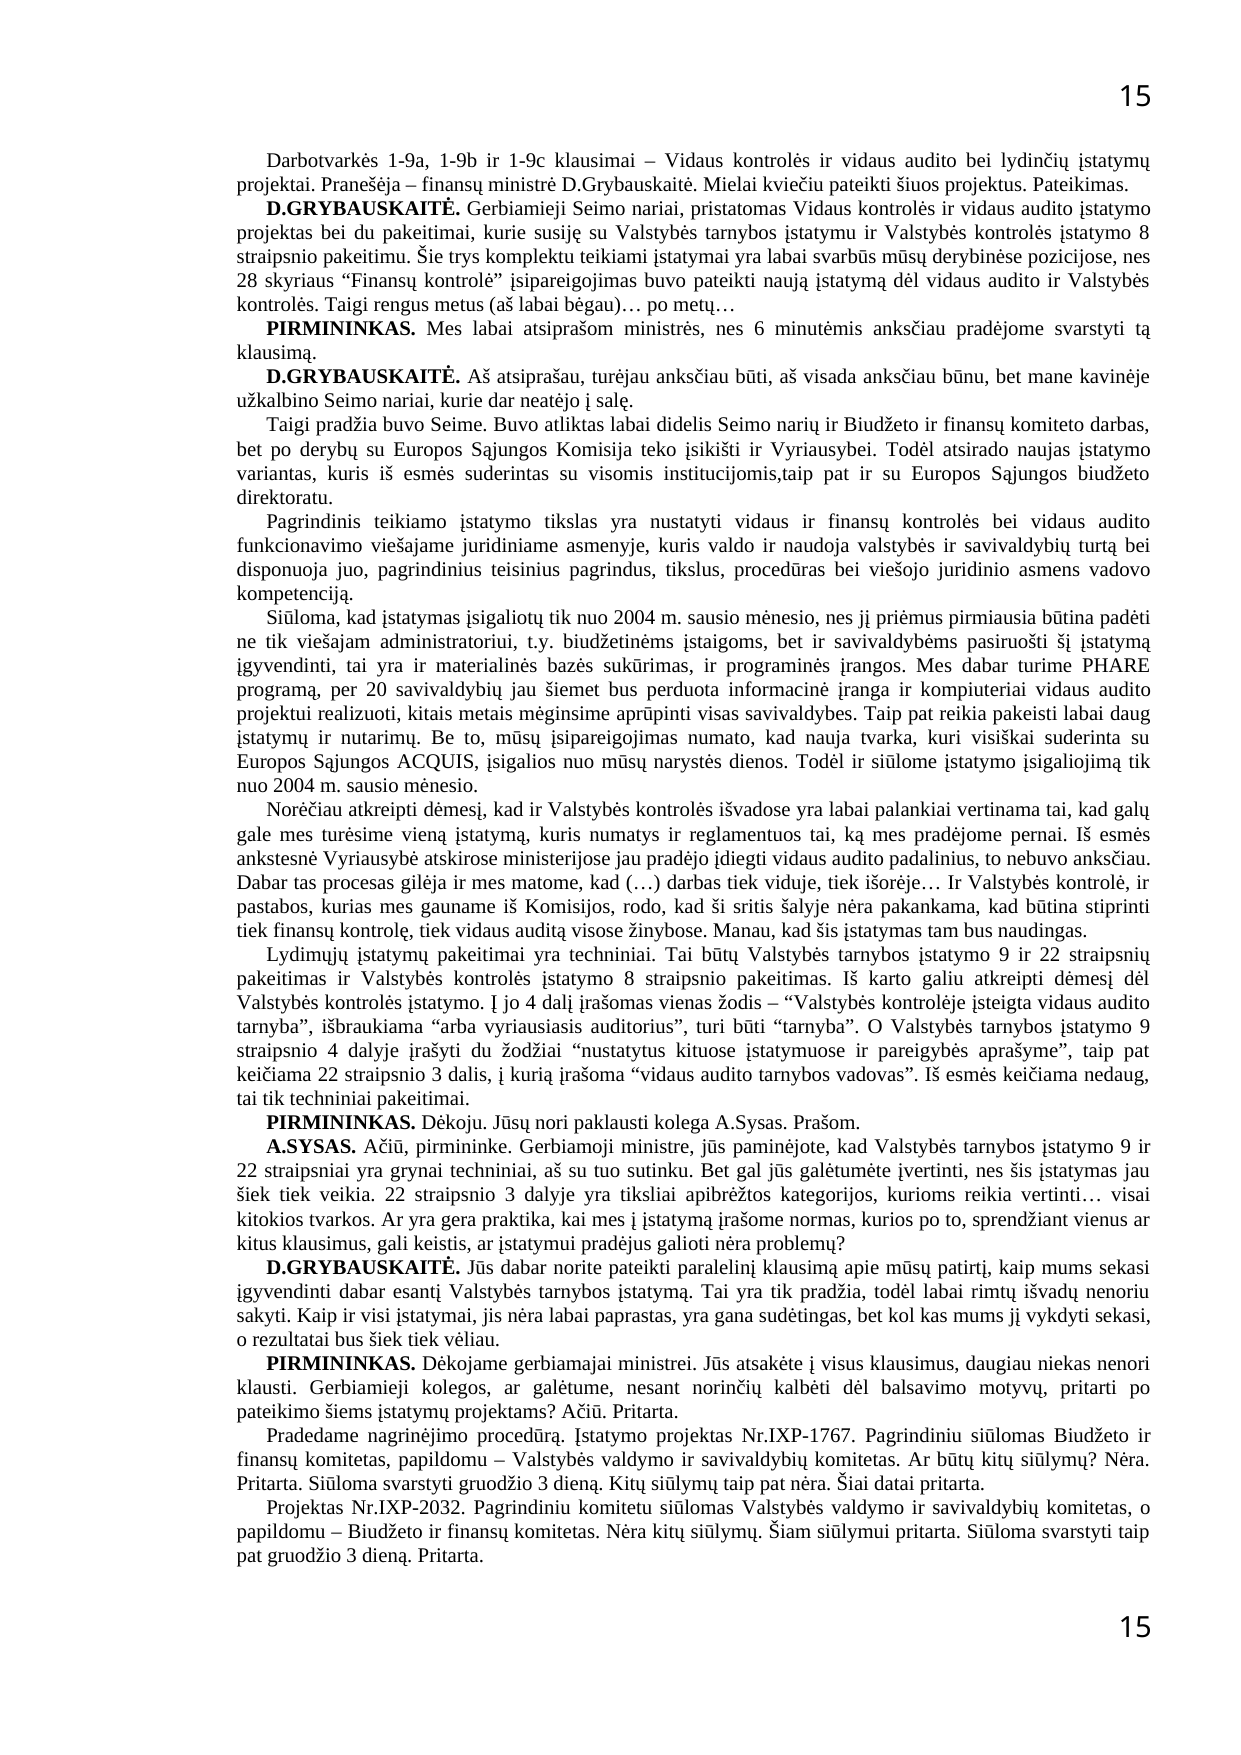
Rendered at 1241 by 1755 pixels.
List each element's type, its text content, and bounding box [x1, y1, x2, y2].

text Pradedame nagrinėjimo procedūrą. Įstatymo projektas Nr.IXP-1767. Pagrindiniu siūlomas Biudžeto ir finansų komitetas, papildomu – Valstybės valdymo ir savivaldybių komitetas. Ar būtų kitų siūlymų? Nėra. Pritarta. Siūloma svarstyti gruodžio 3 dieną. Kitų siūlymų taip pat nėra. Šiai datai pritarta. [236, 1423, 1152, 1495]
text A.SYSAS. Ačiū, pirmininke. Gerbiamoji ministre, jūs paminėjote, kad Valstybės tarnybos įstatymo 9 ir 22 straipsniai yra grynai techniniai, aš su tuo sutinku. Bet gal jūs galėtumėte įvertinti, nes šis įstatymas jau šiek tiek veikia. 22 straipsnio 3 dalyje yra tiksliai apibrėžtos kategorijos, kurioms reikia vertinti… visai kitokios tvarkos. Ar yra gera praktika, kai mes į įstatymą įrašome normas, kurios po to, sprendžiant vienus ar kitus klausimus, gali keistis, ar įstatymui pradėjus galioti nėra problemų? [236, 1134, 1152, 1254]
text Norėčiau atkreipti dėmesį, kad ir Valstybės kontrolės išvadose yra labai palankiai vertinama tai, kad galų gale mes turėsime vieną įstatymą, kuris numatys ir reglamentuos tai, ką mes pradėjome pernai. Iš esmės ankstesnė Vyriausybė atskirose ministerijose jau pradėjo įdiegti vidaus audito padalinius, to nebuvo anksčiau. Dabar tas procesas gilėja ir mes matome, kad (…) darbas tiek viduje, tiek išorėje… Ir Valstybės kontrolė, ir pastabos, kurias mes gauname iš Komisijos, rodo, kad ši sritis šalyje nėra pakankama, kad būtina stiprinti tiek finansų kontrolę, tiek vidaus auditą visose žinybose. Manau, kad šis įstatymas tam bus naudingas. [236, 797, 1152, 942]
text PIRMININKAS. Mes labai atsiprašom ministrės, nes 6 minutėmis anksčiau pradėjome svarstyti tą klausimą. [236, 316, 1152, 364]
text PIRMININKAS. Dėkojame gerbiamajai ministrei. Jūs atsakėte į visus klausimus, daugiau niekas nenori klausti. Gerbiamieji kolegos, ar galėtume, nesant norinčių kalbėti dėl balsavimo motyvų, pritarti po pateikimo šiems įstatymų projektams? Ačiū. Pritarta. [236, 1351, 1152, 1423]
text D.GRYBAUSKAITĖ. Aš atsiprašau, turėjau anksčiau būti, aš visada anksčiau būnu, bet mane kavinėje užkalbino Seimo nariai, kurie dar neatėjo į salę. [236, 364, 1152, 412]
text Darbotvarkės 1-9a, 1-9b ir 1-9c klausimai – Vidaus kontrolės ir vidaus audito bei lydinčių įstatymų projektai. Pranešėja – finansų ministrė D.Grybauskaitė. Mielai kviečiu pateikti šiuos projektus. Pateikimas. [236, 148, 1152, 196]
text Pagrindinis teikiamo įstatymo tikslas yra nustatyti vidaus ir finansų kontrolės bei vidaus audito funkcionavimo viešajame juridiniame asmenyje, kuris valdo ir naudoja valstybės ir savivaldybių turtą bei disponuoja juo, pagrindinius teisinius pagrindus, tikslus, procedūras bei viešojo juridinio asmens vadovo kompetenciją. [236, 509, 1152, 605]
text Lydimųjų įstatymų pakeitimai yra techniniai. Tai būtų Valstybės tarnybos įstatymo 9 ir 22 straipsnių pakeitimas ir Valstybės kontrolės įstatymo 8 straipsnio pakeitimas. Iš karto galiu atkreipti dėmesį dėl Valstybės kontrolės įstatymo. Į jo 4 dalį įrašomas vienas žodis – “Valstybės kontrolėje įsteigta vidaus audito tarnyba”, išbraukiama “arba vyriausiasis auditorius”, turi būti “tarnyba”. O Valstybės tarnybos įstatymo 9 straipsnio 4 dalyje įrašyti du žodžiai “nustatytus kituose įstatymuose ir pareigybės aprašyme”, taip pat keičiama 22 straipsnio 3 dalis, į kurią įrašoma “vidaus audito tarnybos vadovas”. Iš esmės keičiama nedaug, tai tik techniniai pakeitimai. [236, 942, 1152, 1110]
text PIRMININKAS. Dėkoju. Jūsų nori paklausti kolega A.Sysas. Prašom. [236, 1110, 1152, 1134]
text D.GRYBAUSKAITĖ. Gerbiamieji Seimo nariai, pristatomas Vidaus kontrolės ir vidaus audito įstatymo projektas bei du pakeitimai, kurie susiję su Valstybės tarnybos įstatymu ir Valstybės kontrolės įstatymo 8 straipsnio pakeitimu. Šie trys komplektu teikiami įstatymai yra labai svarbūs mūsų derybinėse pozicijose, nes 28 skyriaus “Finansų kontrolė” įsipareigojimas buvo pateikti naują įstatymą dėl vidaus audito ir Valstybės kontrolės. Taigi rengus metus (aš labai bėgau)… po metų… [236, 196, 1152, 316]
text D.GRYBAUSKAITĖ. Jūs dabar norite pateikti paralelinį klausimą apie mūsų patirtį, kaip mums sekasi įgyvendinti dabar esantį Valstybės tarnybos įstatymą. Tai yra tik pradžia, todėl labai rimtų išvadų nenoriu sakyti. Kaip ir visi įstatymai, jis nėra labai paprastas, yra gana sudėtingas, bet kol kas mums jį vykdyti sekasi, o rezultatai bus šiek tiek vėliau. [236, 1254, 1152, 1351]
text Projektas Nr.IXP-2032. Pagrindiniu komitetu siūlomas Valstybės valdymo ir savivaldybių komitetas, o papildomu – Biudžeto ir finansų komitetas. Nėra kitų siūlymų. Šiam siūlymui pritarta. Siūloma svarstyti taip pat gruodžio 3 dieną. Pritarta. [236, 1495, 1152, 1567]
text Taigi pradžia buvo Seime. Buvo atliktas labai didelis Seimo narių ir Biudžeto ir finansų komiteto darbas, bet po derybų su Europos Sąjungos Komisija teko įsikišti ir Vyriausybei. Todėl atsirado naujas įstatymo variantas, kuris iš esmės suderintas su visomis institucijomis,taip pat ir su Europos Sąjungos biudžeto direktoratu. [236, 412, 1152, 509]
text Siūloma, kad įstatymas įsigaliotų tik nuo 2004 m. sausio mėnesio, nes jį priėmus pirmiausia būtina padėti ne tik viešajam administratoriui, t.y. biudžetinėms įstaigoms, bet ir savivaldybėms pasiruošti šį įstatymą įgyvendinti, tai yra ir materialinės bazės sukūrimas, ir programinės įrangos. Mes dabar turime PHARE programą, per 20 savivaldybių jau šiemet bus perduota informacinė įranga ir kompiuteriai vidaus audito projektui realizuoti, kitais metais mėginsime aprūpinti visas savivaldybes. Taip pat reikia pakeisti labai daug įstatymų ir nutarimų. Be to, mūsų įsipareigojimas numato, kad nauja tvarka, kuri visiškai suderinta su Europos Sąjungos ACQUIS, įsigalios nuo mūsų narystės dienos. Todėl ir siūlome įstatymo įsigaliojimą tik nuo 2004 m. sausio mėnesio. [236, 605, 1152, 797]
